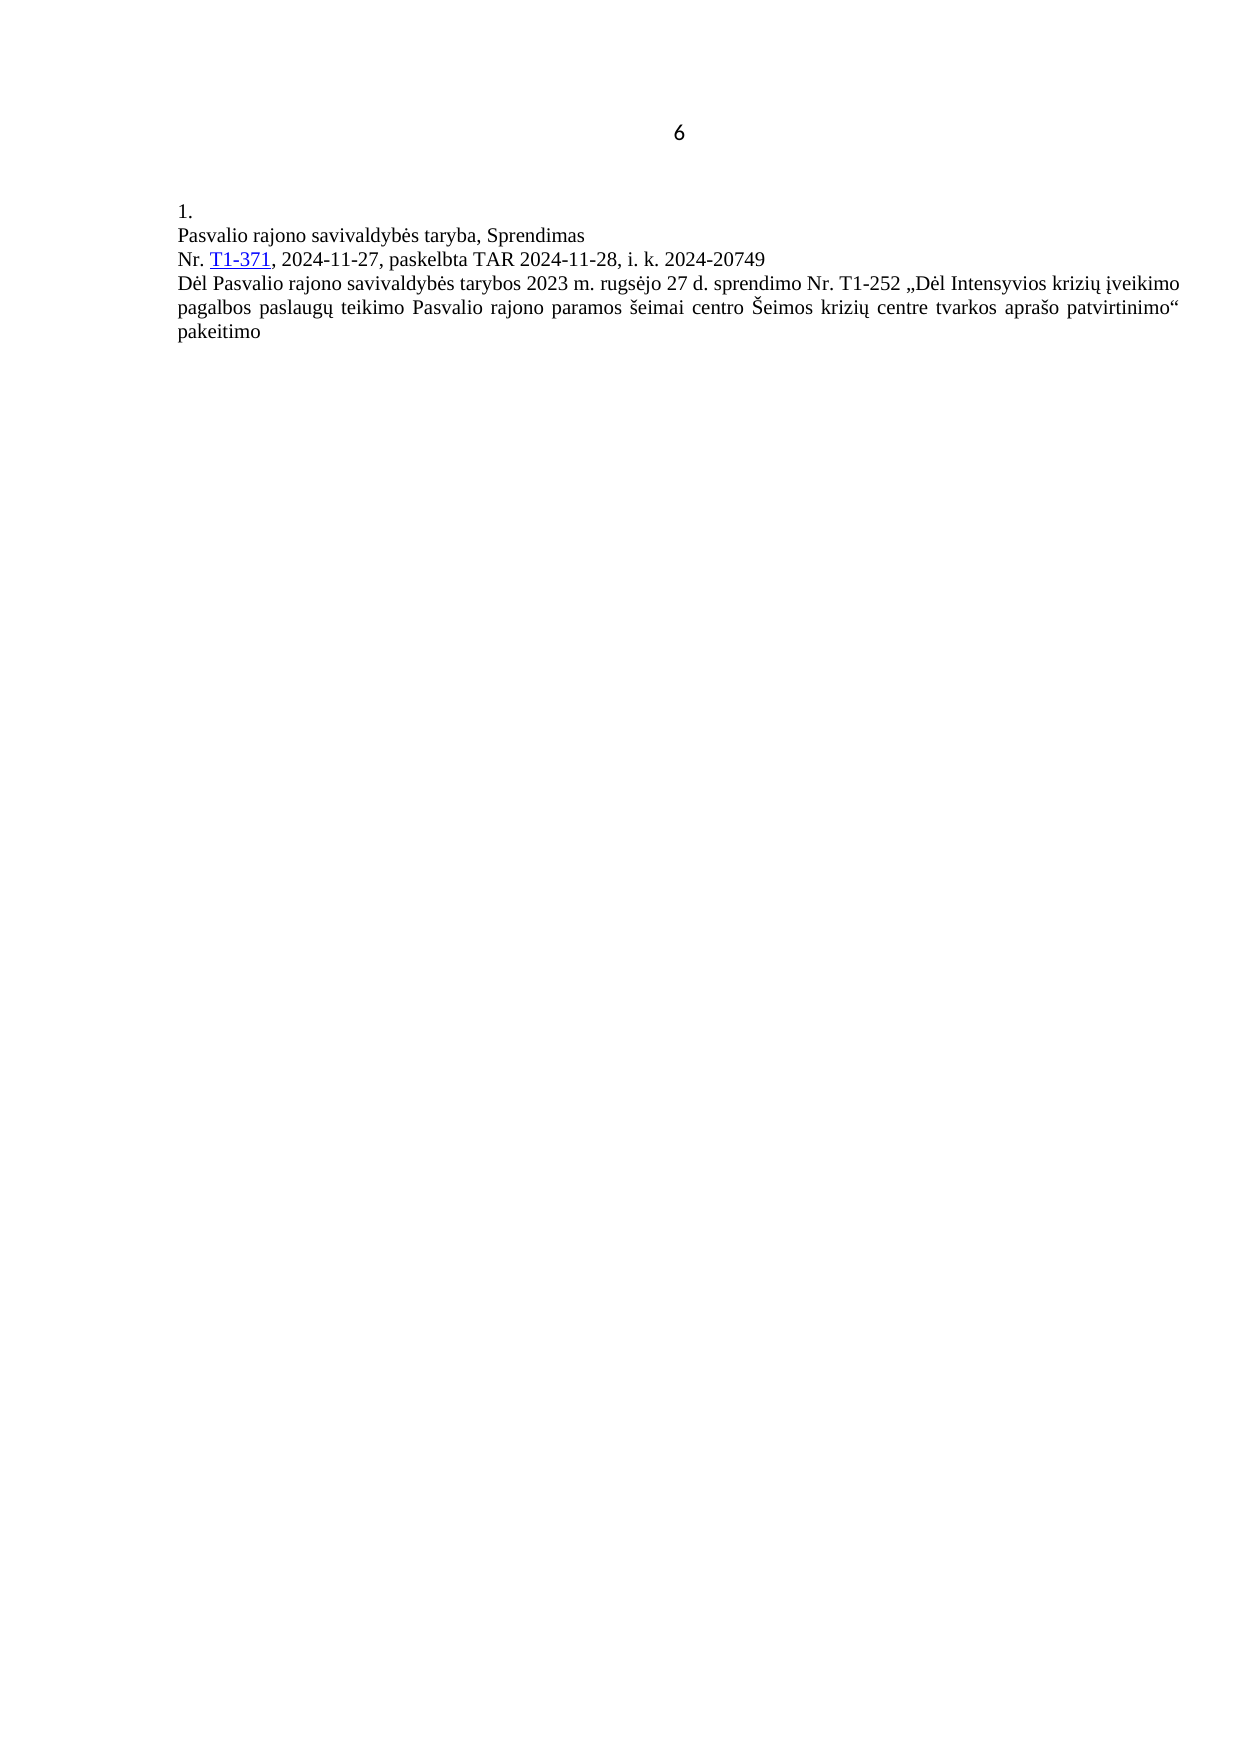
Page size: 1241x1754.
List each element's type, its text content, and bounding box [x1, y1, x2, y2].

text Pasvalio rajono savivaldybės taryba, Sprendimas [177, 223, 1181, 247]
text Dėl Pasvalio rajono savivaldybės tarybos 2023 m. rugsėjo 27 d. sprendimo Nr. T1-252 „Dėl Intensyvios krizių įveikimo pagalbos paslaugų teikimo Pasvalio rajono paramos šeimai centro Šeimos krizių centre tvarkos aprašo patvirtinimo“ pakeitimo [177, 271, 1181, 343]
text 1. [177, 199, 1181, 223]
text Nr. T1-371, 2024-11-27, paskelbta TAR 2024-11-28, i. k. 2024-20749 [177, 247, 1181, 271]
